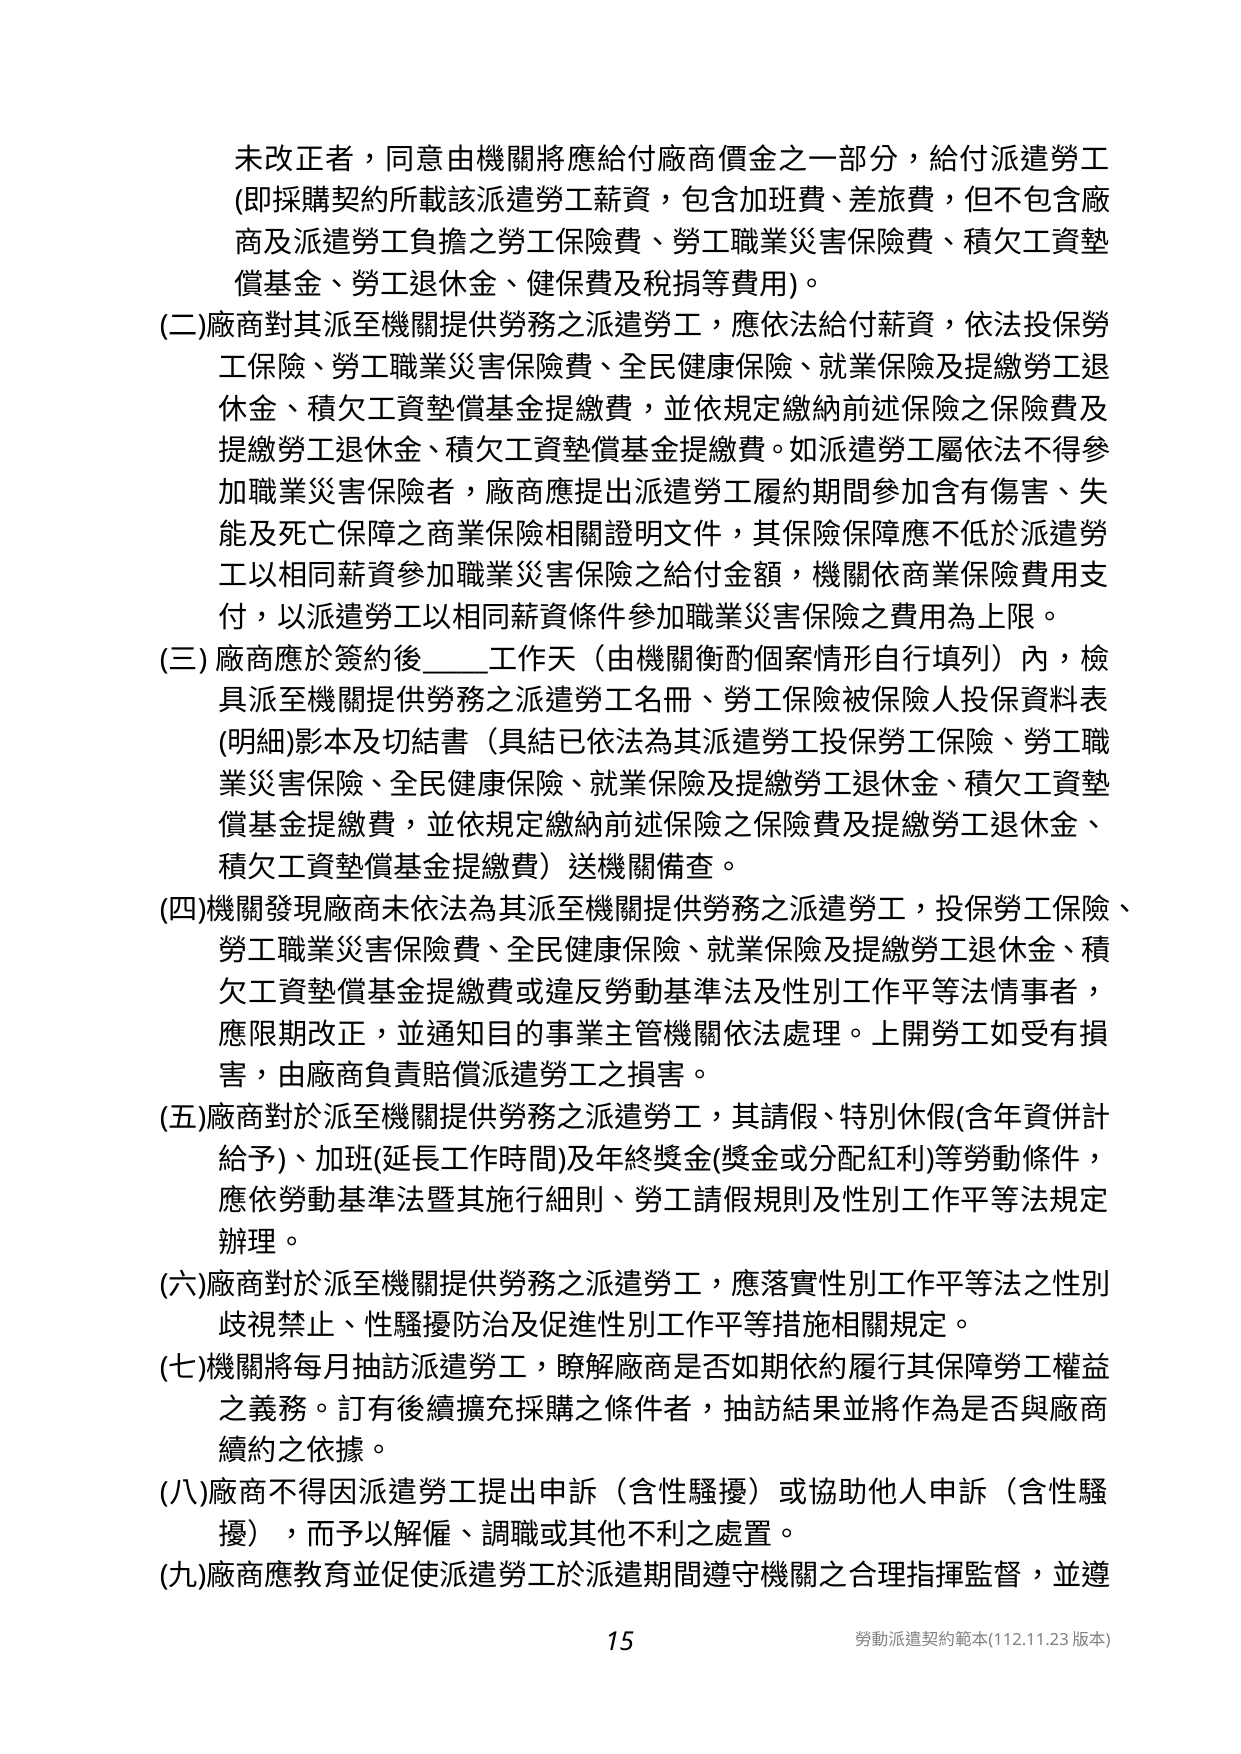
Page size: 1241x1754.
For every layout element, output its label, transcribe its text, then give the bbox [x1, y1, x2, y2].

text (五)廠商對於派至機關提供勞務之派遣勞工，其請假、特別休假(含年資併計給予)、加班(延長工作時間)及年終獎金(獎金或分配紅利)等勞動條件，應依勞動基準法暨其施行細則、勞工請假規則及性別工作平等法規定辦理。 [159, 1094, 1110, 1261]
text (九)廠商應教育並促使派遣勞工於派遣期間遵守機關之合理指揮監督，並遵 [159, 1552, 1110, 1594]
text (四)機關發現廠商未依法為其派至機關提供勞務之派遣勞工，投保勞工保險、勞工職業災害保險費、全民健康保險、就業保險及提繳勞工退休金、積欠工資墊償基金提繳費或違反勞動基準法及性別工作平等法情事者，應限期改正，並通知目的事業主管機關依法處理。上開勞工如受有損害，由廠商負責賠償派遣勞工之損害。 [159, 886, 1110, 1094]
list 廠商對其派至機關提供勞務之派遣勞工，應訂立書面勞動契約，其內容包含勞動條件、就業與性別歧視禁止、性騷擾防治、遵守義務、違反責任及應注意事項等派遣勞工在機關工作期間之權益與義務事項，並將該契約影本於簽約後_____工作天（由機關衡酌個案情形自行填列；未載明者，為10工作天）內或機關另外通知之期限內送機關備查，如履約期間勞動契約有變更者，亦同。勞動契約如有缺漏或違反相關勞動法令，機關應要求廠商補正。上開勞動契約應載明廠商給付派遣勞工薪資期限，及廠商未依該期限給付派遣勞工薪資，經機關催告仍未改正者，同意由機關將應給付廠商價金之一部分，給付派遣勞工(即採購契約所載該派遣勞工薪資，包含加班費、差旅費，但不包含廠商及派遣勞工負擔之勞工保險費、勞工職業災害保險費、積欠工資墊償基金、勞工退休金、健保費及稅捐等費用)。 [159, 136, 1110, 302]
text (七)機關將每月抽訪派遣勞工，瞭解廠商是否如期依約履行其保障勞工權益之義務。訂有後續擴充採購之條件者，抽訪結果並將作為是否與廠商續約之依據。 [159, 1344, 1110, 1469]
text (二)廠商對其派至機關提供勞務之派遣勞工，應依法給付薪資，依法投保勞工保險、勞工職業災害保險費、全民健康保險、就業保險及提繳勞工退休金、積欠工資墊償基金提繳費，並依規定繳納前述保險之保險費及提繳勞工退休金、積欠工資墊償基金提繳費。如派遣勞工屬依法不得參加職業災害保險者，廠商應提出派遣勞工履約期間參加含有傷害、失能及死亡保障之商業保險相關證明文件，其保險保障應不低於派遣勞工以相同薪資參加職業災害保險之給付金額，機關依商業保險費用支付，以派遣勞工以相同薪資條件參加職業災害保險之費用為上限。 [159, 302, 1110, 636]
text (六)廠商對於派至機關提供勞務之派遣勞工，應落實性別工作平等法之性別歧視禁止、性騷擾防治及促進性別工作平等措施相關規定。 [159, 1261, 1110, 1344]
text (三) 廠商應於簽約後_____工作天（由機關衡酌個案情形自行填列）內，檢具派至機關提供勞務之派遣勞工名冊、勞工保險被保險人投保資料表(明細)影本及切結書（具結已依法為其派遣勞工投保勞工保險、勞工職業災害保險、全民健康保險、就業保險及提繳勞工退休金、積欠工資墊償基金提繳費，並依規定繳納前述保險之保險費及提繳勞工退休金、積欠工資墊償基金提繳費）送機關備查。 [159, 636, 1110, 886]
text (八)廠商不得因派遣勞工提出申訴（含性騷擾）或協助他人申訴（含性騷擾），而予以解僱、調職或其他不利之處置。 [159, 1469, 1110, 1552]
